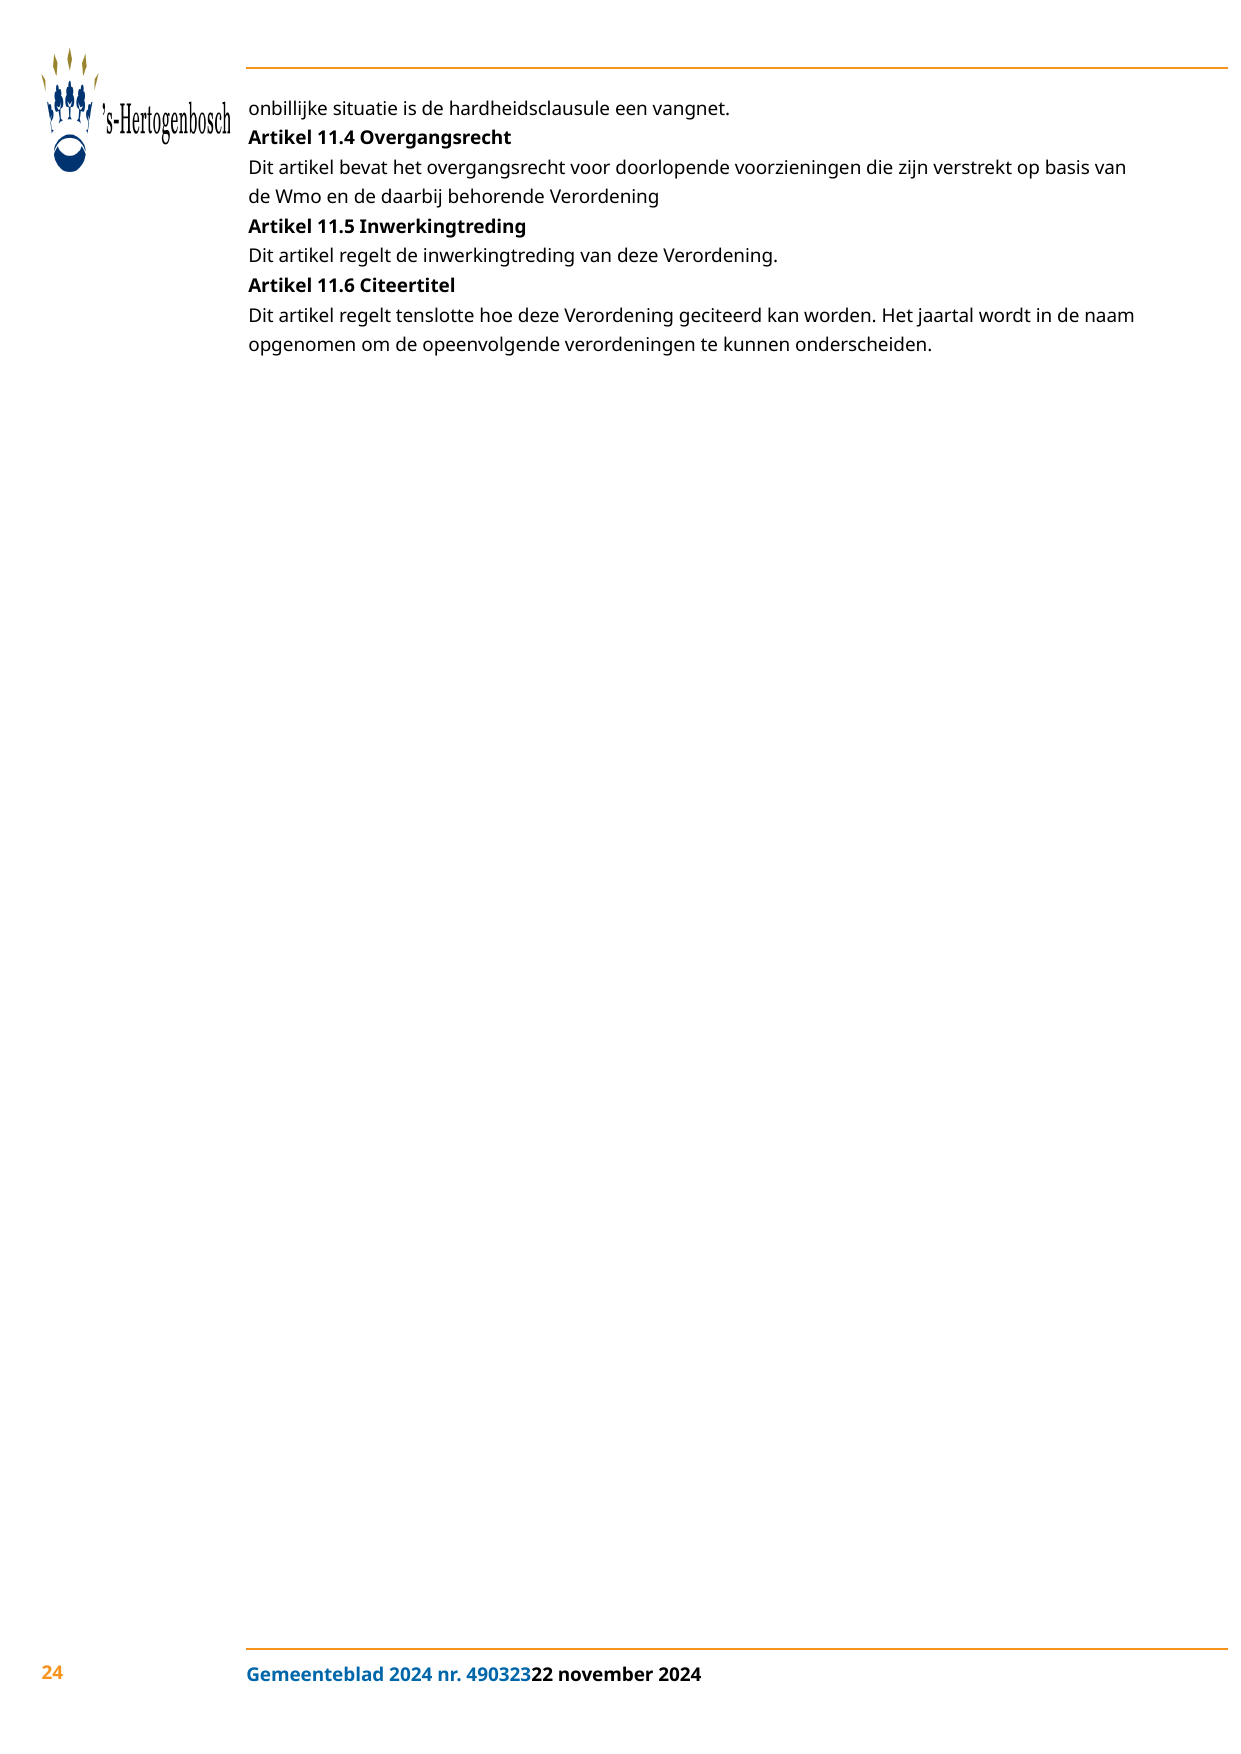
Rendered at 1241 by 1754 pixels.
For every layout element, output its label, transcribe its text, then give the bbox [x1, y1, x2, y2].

text Dit artikel regelt de inwerkingtreding van deze Verordening. [248, 243, 1152, 268]
text Artikel 11.5 Inwerkingtreding [248, 213, 1152, 239]
text Artikel 11.4 Overgangsrecht [248, 124, 1152, 150]
picture [41, 47, 231, 172]
text Artikel 11.6 Citeertitel [248, 272, 1152, 298]
text onbillijke situatie is de hardheidsclausule een vangnet. [248, 95, 1152, 121]
text Dit artikel regelt tenslotte hoe deze Verordening geciteerd kan worden. Het jaartal wordt in de naam opgenomen om de opeenvolgende verordeningen te kunnen onderscheiden. [248, 302, 1152, 357]
text Dit artikel bevat het overgangsrecht voor doorlopende voorzieningen die zijn verstrekt op basis van de Wmo en de daarbij behorende Verordening [248, 154, 1152, 209]
